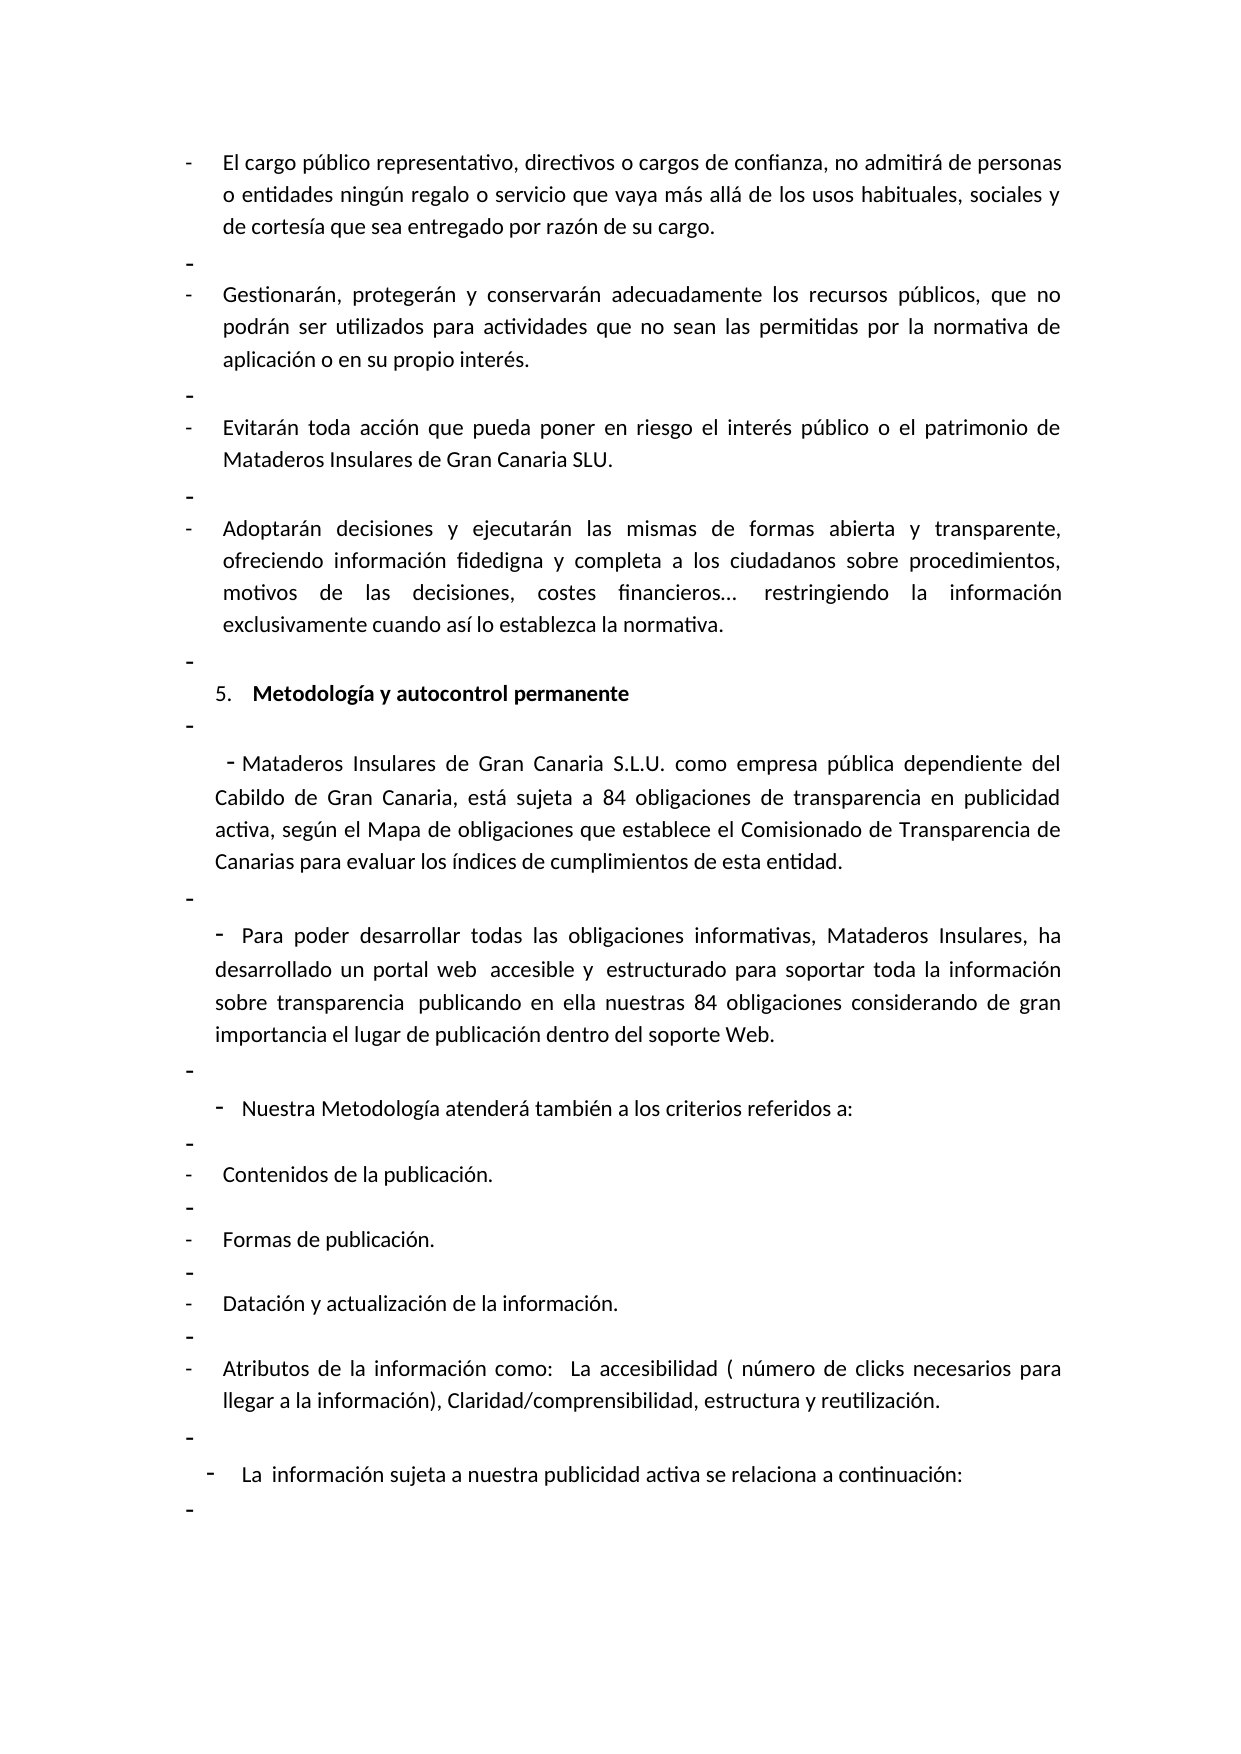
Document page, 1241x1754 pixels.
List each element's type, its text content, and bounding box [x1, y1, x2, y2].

list Evitarán toda acción que pueda poner en riesgo el interés público o el patrimonio de Mataderos Insulares de Gran Canaria SLU. [185, 413, 1063, 473]
list Gestionarán, protegerán y conservarán adecuadamente los recursos públicos, que no podrán ser utilizados para actividades que no sean las permitidas por la normativa de aplicación o en su propio interés. [185, 280, 1063, 373]
list Para poder desarrollar todas las obligaciones informativas, Mataderos Insulares, ha desarrollado un portal web accesible y estructurado para soportar toda la información sobre transparencia publicando en ella nuestras 84 obligaciones considerando de gran importancia el lugar de publicación dentro del soporte Web. [215, 916, 1063, 1048]
list Formas de publicación. [185, 1225, 1073, 1253]
list Atributos de la información como: La accesibilidad ( número de clicks necesarios para llegar a la información), Claridad/comprensibilidad, estructura y reutilización. [185, 1354, 1062, 1414]
list Datación y actualización de la información. [185, 1289, 1073, 1317]
list La información sujeta a nuestra publicidad activa se relaciona a continuación: [206, 1454, 1073, 1490]
list Contenidos de la publicación. [185, 1160, 1073, 1188]
subtitle Metodología y autocontrol permanente [215, 679, 1073, 707]
list El cargo público representativo, directivos o cargos de confianza, no admitirá de personas o entidades ningún regalo o servicio que vaya más allá de los usos habituales, sociales y de cortesía que sea entregado por razón de su cargo. [185, 148, 1062, 240]
list Nuestra Metodología atenderá también a los criterios referidos a: [215, 1088, 1073, 1124]
list Adoptarán decisiones y ejecutarán las mismas de formas abierta y transparente, ofreciendo información fidedigna y completa a los ciudadanos sobre procedimientos, motivos de las decisiones, costes financieros… restringiendo la información exclusivamente cuando así lo establezca la normativa. [185, 514, 1063, 638]
list Mataderos Insulares de Gran Canaria S.L.U. como empresa pública dependiente del Cabildo de Gran Canaria, está sujeta a 84 obligaciones de transparencia en publicidad activa, según el Mapa de obligaciones que establece el Comisionado de Transparencia de Canarias para evaluar los índices de cumplimientos de esta entidad. [215, 743, 1063, 875]
